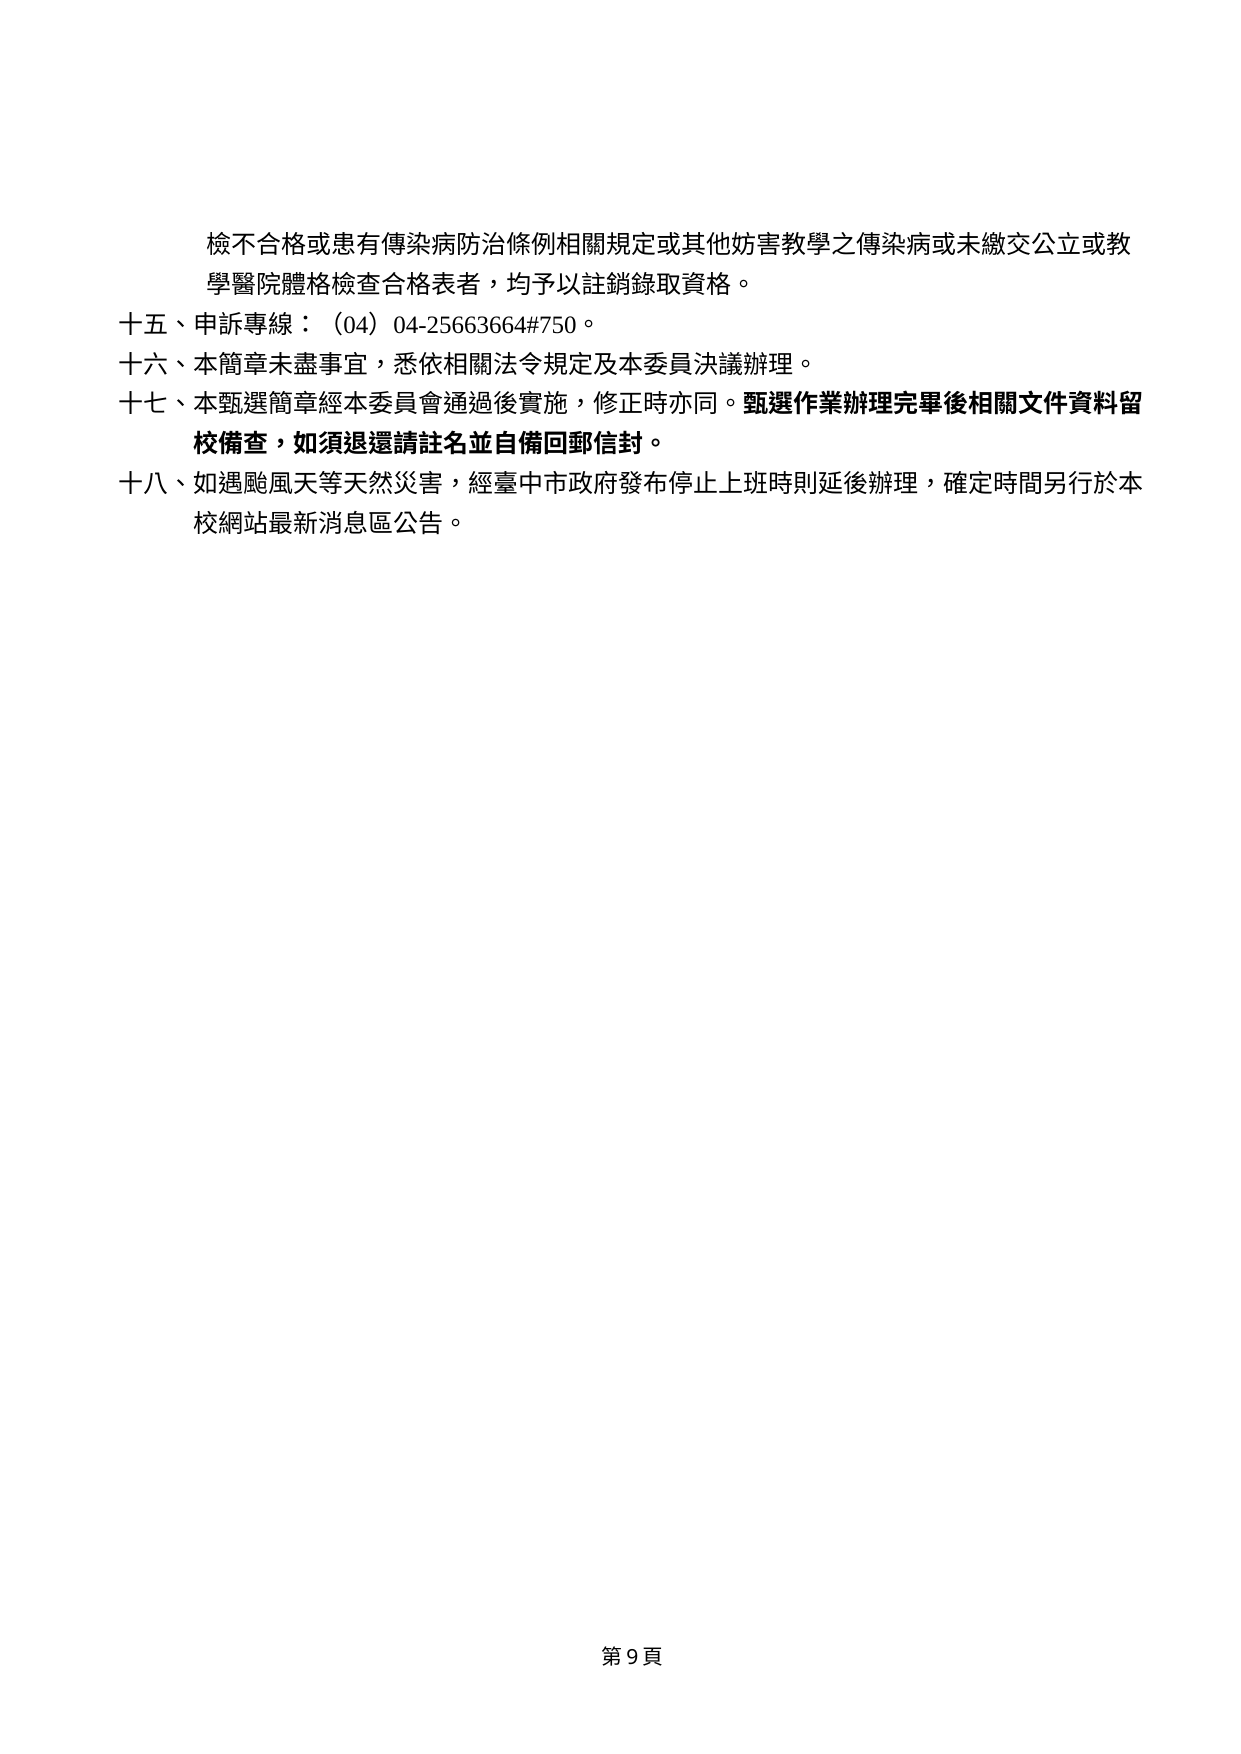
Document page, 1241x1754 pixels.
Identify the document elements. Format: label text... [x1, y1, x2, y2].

text 十八、如遇颱風天等天然災害，經臺中市政府發布停止上班時則延後辦理，確定時間另行於本校網站最新消息區公告。 [118, 463, 1146, 539]
text 檢不合格或患有傳染病防治條例相關規定或其他妨害教學之傳染病或未繳交公立或教學醫院體格檢查合格表者，均予以註銷錄取資格。 [162, 225, 1146, 301]
text 十七、本甄選簡章經本委員會通過後實施，修正時亦同。甄選作業辦理完畢後相關文件資料留校備查，如須退還請註名並自備回郵信封。 [118, 384, 1146, 460]
text 十五、申訴專線：（04）04-25663664#750。 [118, 304, 1146, 341]
text 十六、本簡章未盡事宜，悉依相關法令規定及本委員決議辦理。 [118, 344, 1146, 380]
